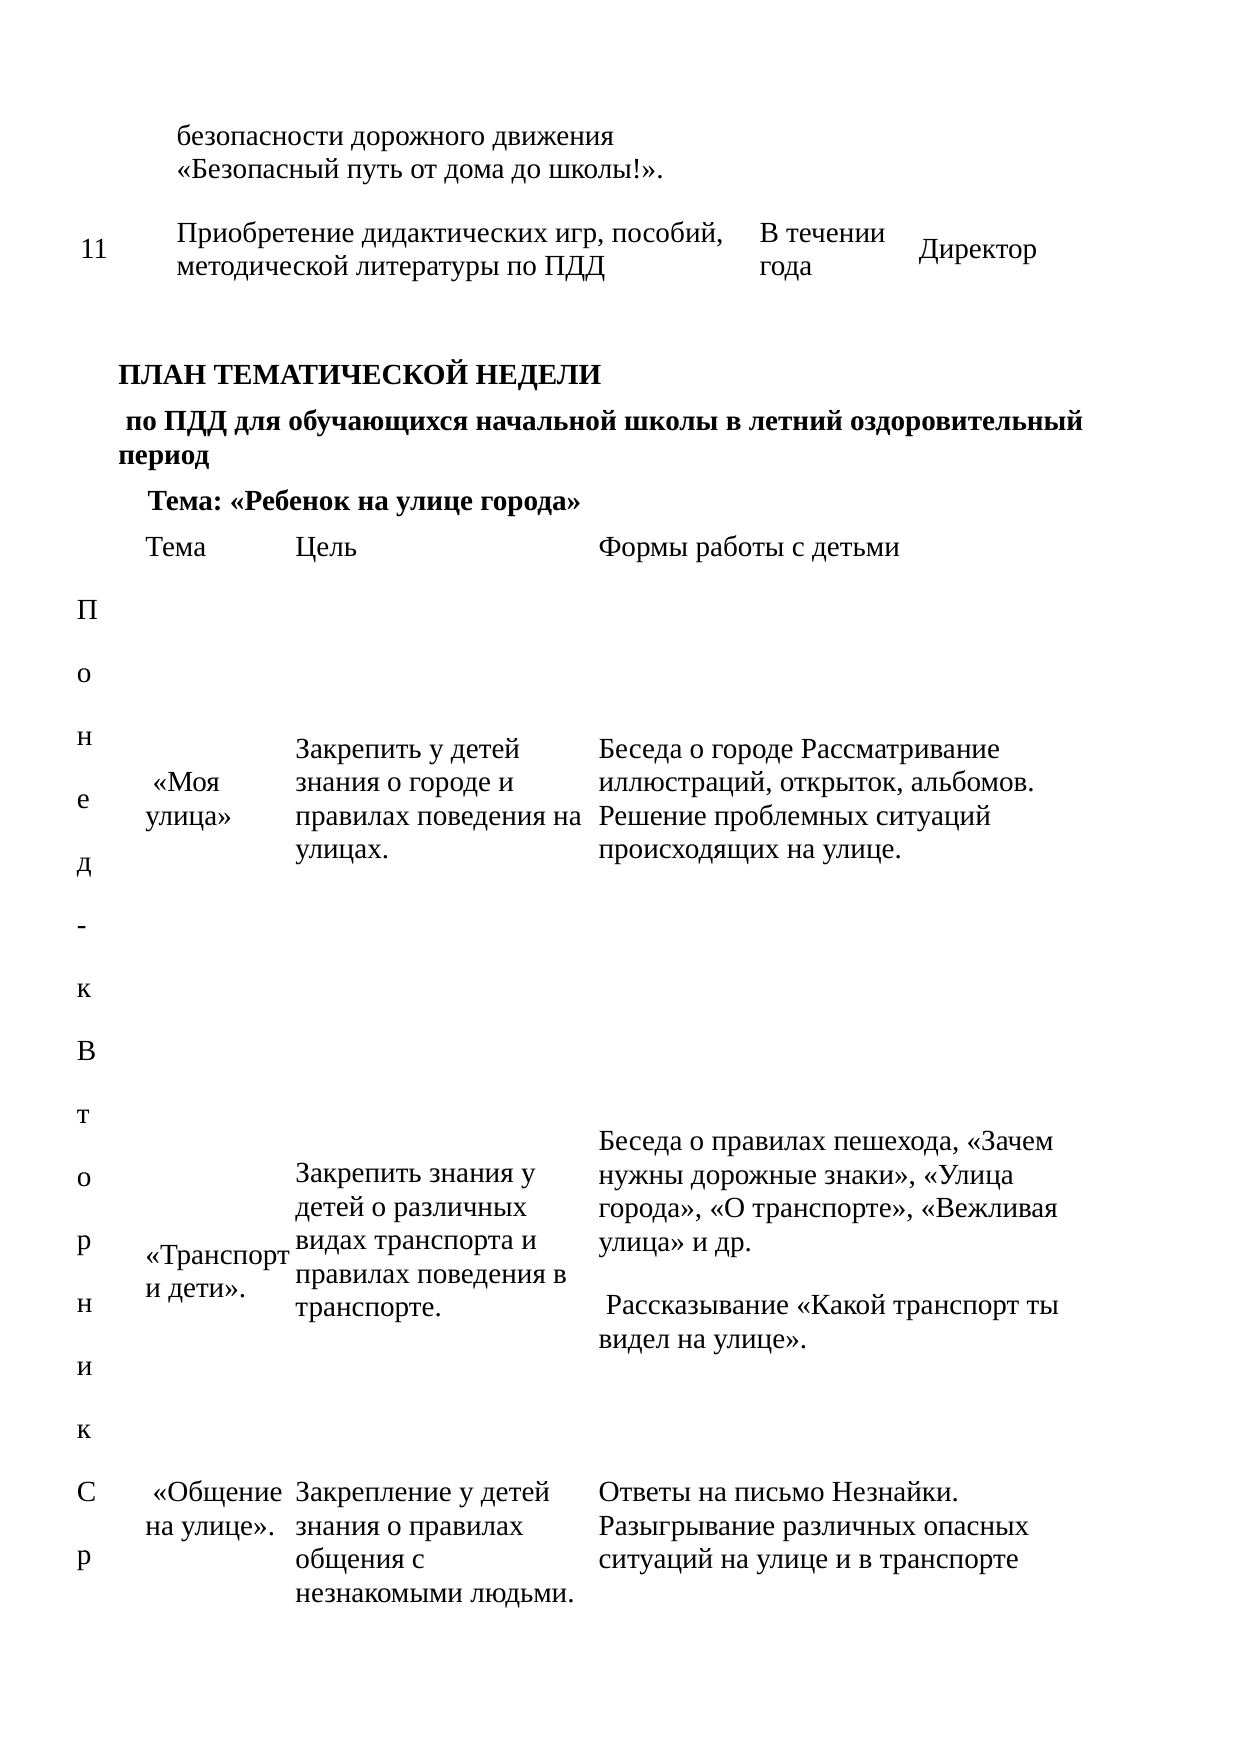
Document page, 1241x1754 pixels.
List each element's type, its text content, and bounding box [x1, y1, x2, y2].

table_cell «Моя улица» [145, 592, 295, 1033]
table_cell П о н е д - к [77, 592, 145, 1033]
table_cell 11 [80, 215, 176, 311]
table_header Формы работы с детьми [598, 529, 1123, 592]
table_header [77, 529, 145, 592]
text Тема: «Ребенок на улице города» [118, 483, 1122, 516]
text ПЛАН ТЕМАТИЧЕСКОЙ НЕДЕЛИ [118, 357, 1122, 391]
table_cell Директор [919, 215, 1123, 311]
table_cell Закрепление у детей знания о правилах общения с незнакомыми людьми. [295, 1474, 598, 1608]
table_header Тема [145, 529, 295, 592]
table_cell Беседа о городе Рассматривание иллюстраций, открыток, альбомов. Решение проблемных ситуаций происходящих на улице. [598, 592, 1123, 1033]
table_cell Приобретение дидактических игр, пособий, методической литературы по ПДД [176, 215, 759, 311]
table_cell С р [77, 1474, 145, 1608]
table_cell [919, 118, 1123, 215]
table_cell Закрепить знания у детей о различных видах транспорта и правилах поведения в транспорте. [295, 1033, 598, 1474]
table_cell Закрепить у детей знания о городе и правилах поведения на улицах. [295, 592, 598, 1033]
table_cell [759, 118, 919, 215]
table_cell В т о р н и к [77, 1033, 145, 1474]
table_cell В течении года [759, 215, 919, 311]
text по ПДД для обучающихся начальной школы в летний оздоровительный период [118, 403, 1122, 470]
table_header Цель [295, 529, 598, 592]
table_cell «Транспорт и дети». [145, 1033, 295, 1474]
table_cell [80, 118, 176, 215]
table_cell Беседа о правилах пешехода, «Зачем нужны дорожные знаки», «Улица города», «О транспорте», «Вежливая улица» и др. Рассказывание «Какой транспорт ты видел на улице». [598, 1033, 1123, 1474]
table_cell «Общение на улице». [145, 1474, 295, 1608]
table_cell Ответы на письмо Незнайки. Разыгрывание различных опасных ситуаций на улице и в транспорте [598, 1474, 1123, 1608]
table_cell безопасности дорожного движения «Безопасный путь от дома до школы!». [176, 118, 759, 215]
